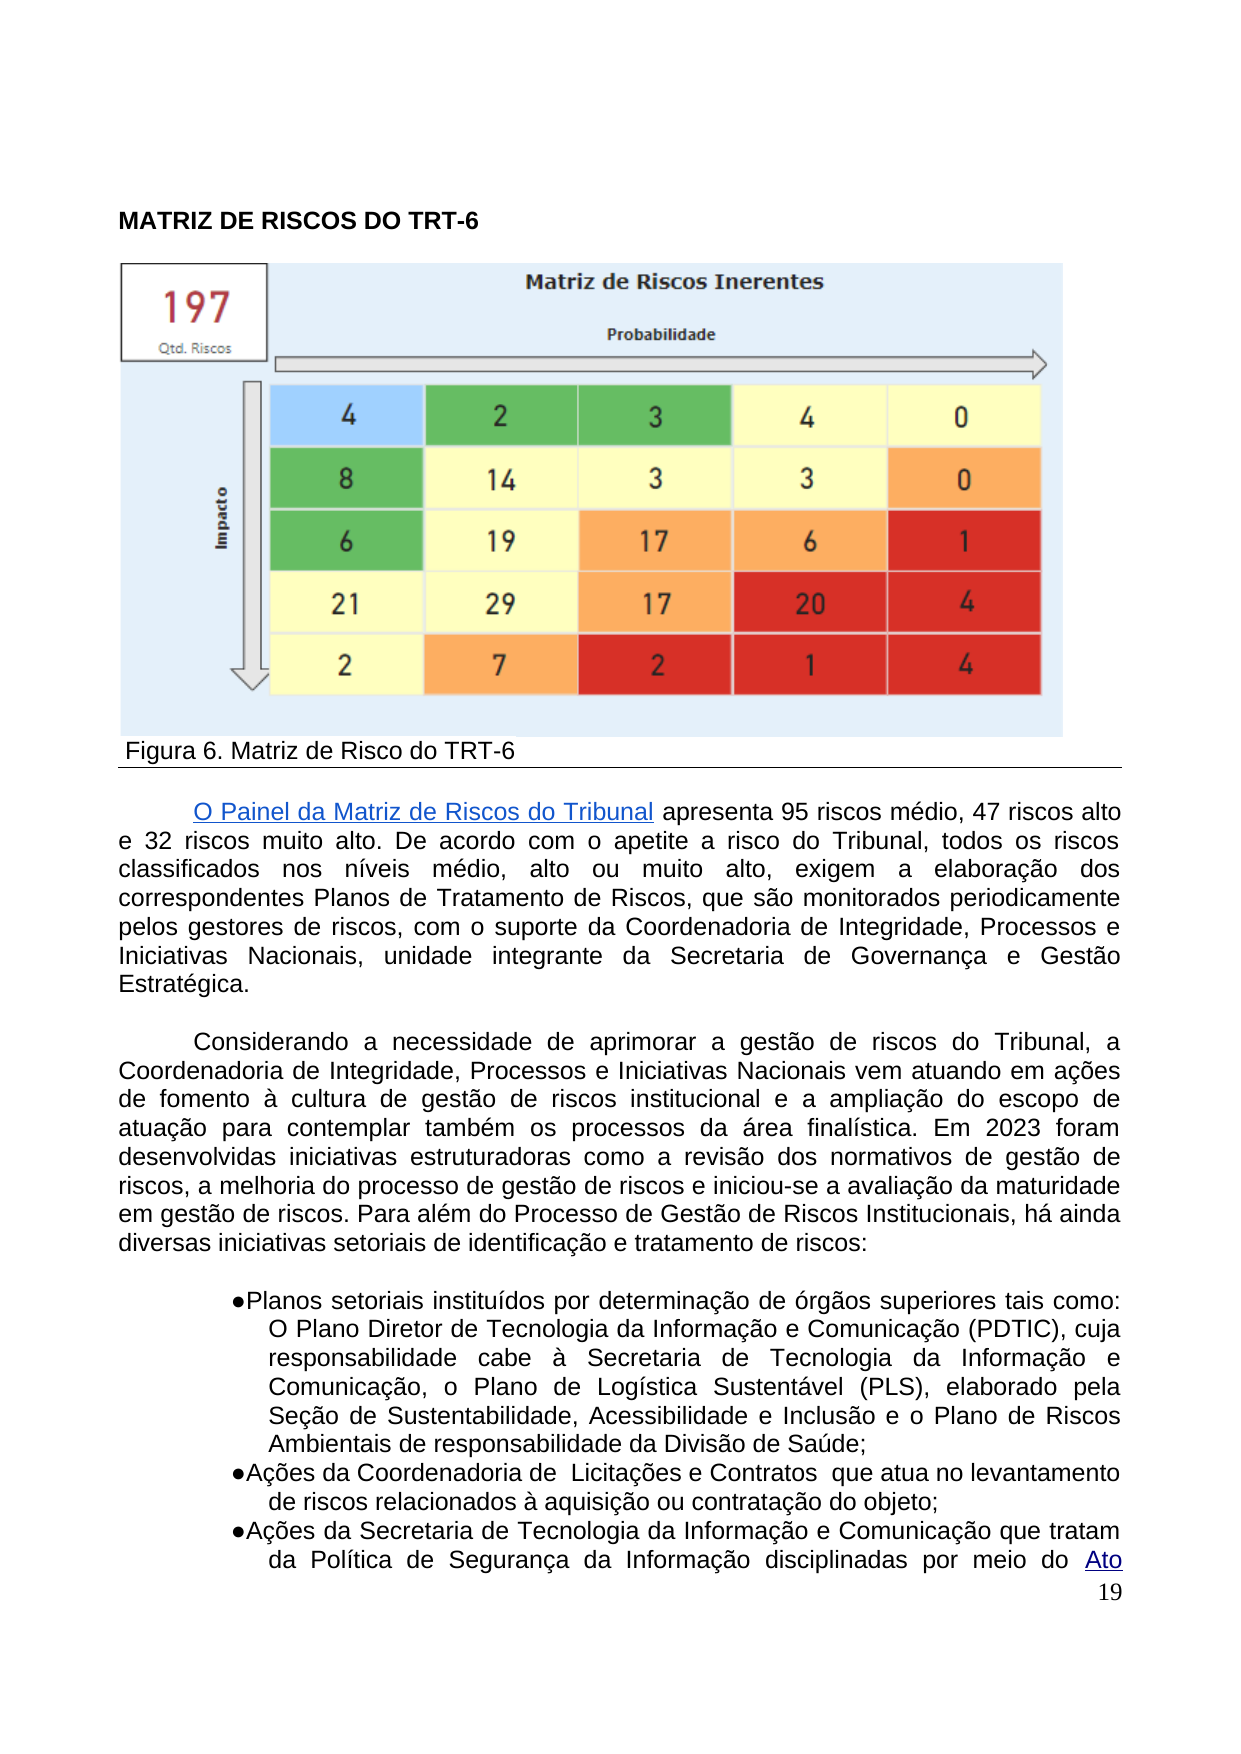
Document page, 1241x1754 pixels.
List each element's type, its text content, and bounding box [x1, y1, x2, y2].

text Figura 6. Matriz de Risco do TRT-6 [118, 736, 1122, 767]
list Planos setoriais instituídos por determinação de órgãos superiores tais como: O Plano Diretor de Tecnologia da Informação e Comunicação (PDTIC), cuja responsabilidade cabe à Secretaria de Tecnologia da Informação e Comunicação, o Plano de Logística Sustentável (PLS), elaborado pela Seção de Sustentabilidade, Acessibilidade e Inclusão e o Plano de Riscos Ambientais de responsabilidade da Divisão de Saúde; [231, 1286, 1122, 1458]
list Ações da Coordenadoria de Licitações e Contratos que atua no levantamento de riscos relacionados à aquisição ou contratação do objeto; [231, 1458, 1122, 1516]
text MATRIZ DE RISCOS DO TRT-6 [118, 206, 1122, 234]
text Considerando a necessidade de aprimorar a gestão de riscos do Tribunal, a Coordenadoria de Integridade, Processos e Iniciativas Nacionais vem atuando em ações de fomento à cultura de gestão de riscos institucional e a ampliação do escopo de atuação para contemplar também os processos da área finalística. Em 2023 foram desenvolvidas iniciativas estruturadoras como a revisão dos normativos de gestão de riscos, a melhoria do processo de gestão de riscos e iniciou-se a avaliação da maturidade em gestão de riscos. Para além do Processo de Gestão de Riscos Institucionais, há ainda diversas iniciativas setoriais de identificação e tratamento de riscos: [118, 1027, 1122, 1257]
text O Painel da Matriz de Riscos do Tribunal apresenta 95 riscos médio, 47 riscos alto e 32 riscos muito alto. De acordo com o apetite a risco do Tribunal, todos os riscos classificados nos níveis médio, alto ou muito alto, exigem a elaboração dos correspondentes Planos de Tratamento de Riscos, que são monitorados periodicamente pelos gestores de riscos, com o suporte da Coordenadoria de Integridade, Processos e Iniciativas Nacionais, unidade integrante da Secretaria de Governança e Gestão Estratégica. [118, 797, 1122, 998]
list Ações da Secretaria de Tecnologia da Informação e Comunicação que tratam da Política de Segurança da Informação disciplinadas por meio do Ato [231, 1516, 1122, 1573]
